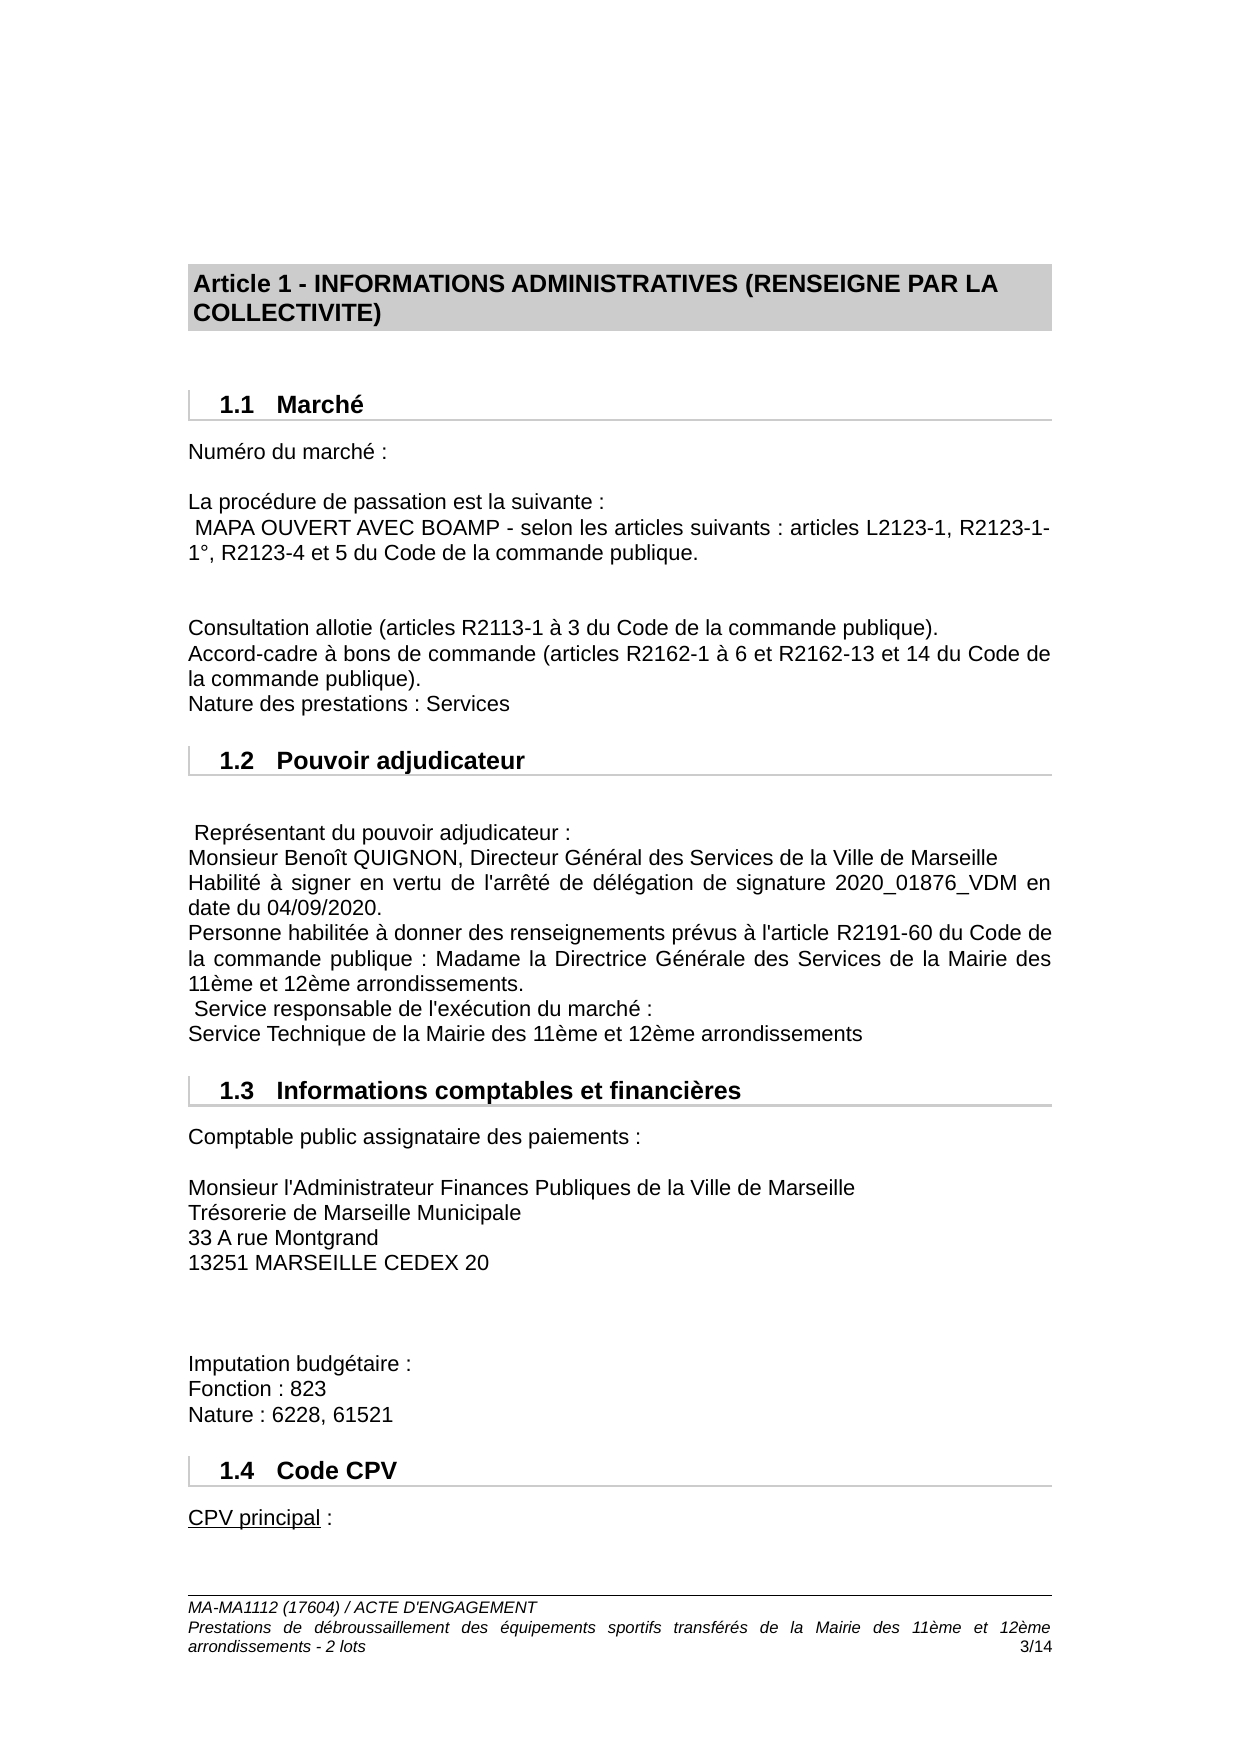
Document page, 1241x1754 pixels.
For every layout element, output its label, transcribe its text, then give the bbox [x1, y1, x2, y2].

text Service responsable de l'exécution du marché : [188, 996, 1052, 1021]
text Service Technique de la Mairie des 11ème et 12ème arrondissements [188, 1021, 1052, 1046]
text Numéro du marché : [188, 439, 1052, 464]
subtitle Informations comptables et financières [190, 1076, 1052, 1104]
text Comptable public assignataire des paiements : [188, 1124, 1052, 1149]
text Fonction : 823 [188, 1376, 1052, 1402]
text Trésorerie de Marseille Municipale [188, 1200, 1052, 1225]
text Nature des prestations : Services [188, 691, 1052, 716]
text CPV principal : [188, 1505, 1052, 1530]
text MAPA OUVERT AVEC BOAMP - selon les articles suivants : articles L2123-1, R2123-1-1°, R2123-4 et 5 du Code de la commande publique. [188, 514, 1052, 565]
text Imputation budgétaire : [188, 1351, 1052, 1376]
text Habilité à signer en vertu de l'arrêté de délégation de signature 2020_01876_VDM en date du 04/09/2020. [188, 870, 1052, 920]
text Personne habilitée à donner des renseignements prévus à l'article R2191-60 du Code de la commande publique : Madame la Directrice Générale des Services de la Mairie des 11ème et 12ème arrondissements. [188, 920, 1052, 996]
subtitle INFORMATIONS ADMINISTRATIVES (RENSEIGNE PAR LA COLLECTIVITE) [190, 266, 1050, 329]
text Représentant du pouvoir adjudicateur : [188, 819, 1052, 844]
text 13251 MARSEILLE CEDEX 20 [188, 1250, 1052, 1276]
text Monsieur Benoît QUIGNON, Directeur Général des Services de la Ville de Marseille [188, 844, 1052, 870]
text La procédure de passation est la suivante : [188, 489, 1052, 514]
text Consultation allotie (articles R2113-1 à 3 du Code de la commande publique). [188, 615, 1052, 641]
text Accord-cadre à bons de commande (articles R2162-1 à 6 et R2162-13 et 14 du Code de la commande publique). [188, 641, 1052, 691]
text Monsieur l'Administrateur Finances Publiques de la Ville de Marseille [188, 1175, 1052, 1200]
subtitle Pouvoir adjudicateur [190, 746, 1052, 774]
text Nature : 6228, 61521 [188, 1402, 1052, 1427]
subtitle Code CPV [190, 1456, 1052, 1485]
text 33 A rue Montgrand [188, 1225, 1052, 1250]
subtitle Marché [190, 390, 1052, 419]
